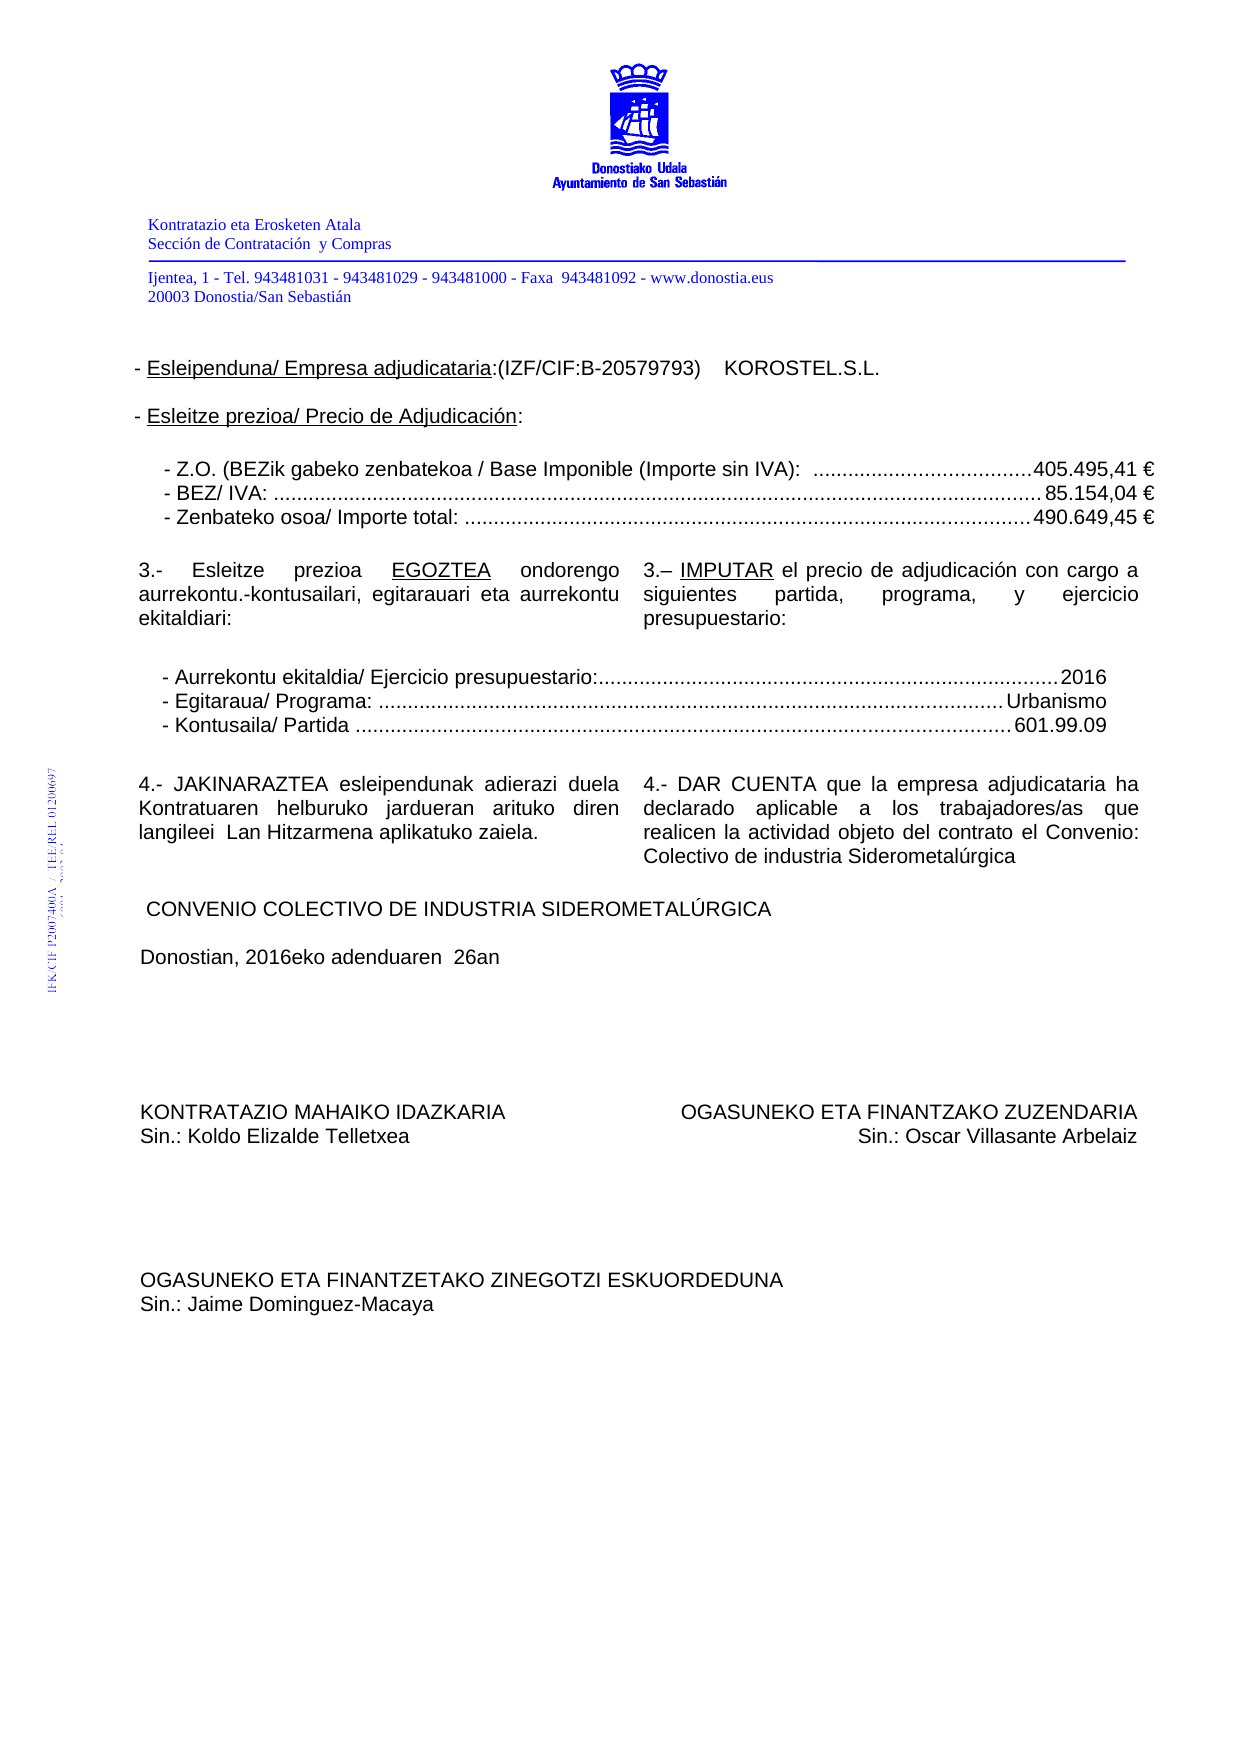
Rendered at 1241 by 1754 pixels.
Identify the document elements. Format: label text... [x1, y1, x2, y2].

table_cell - Aurrekontu ekitaldia/ Ejercicio presupuestario: 2016 - Egitaraua/ Programa: Urbanismo - Kontusaila/ Partida 601.99.09 [127, 648, 1151, 754]
table_cell - Esleipenduna/ Empresa adjudicataria:(IZF/CIF:B-20579793) KOROSTEL.S.L. [127, 345, 1151, 392]
table_cell 4.- DAR CUENTA que la empresa adjudicataria ha declarado aplicable a los trabajadores/as que realicen la actividad objeto del contrato el Convenio: Colectivo de industria Siderometalúrgica [631, 755, 1151, 885]
table_cell 3.- Esleitze prezioa EGOZTEA ondorengo aurrekontu.-kontusailari, egitarauari eta aurrekontu ekitaldiari: [127, 541, 631, 648]
table_cell CONVENIO COLECTIVO DE INDUSTRIA SIDEROMETALÚRGICA [127, 885, 1151, 933]
table_cell [631, 1148, 1151, 1268]
table_cell 4.- JAKINARAZTEA esleipendunak adierazi duela Kontratuaren helburuko jardueran arituko diren langileei Lan Hitzarmena aplikatuko zaiela. [127, 755, 631, 885]
table_cell [127, 980, 1151, 1100]
table_cell OGASUNEKO ETA FINANTZAKO ZUZENDARIA Sin.: Oscar Villasante Arbelaiz [631, 1100, 1151, 1148]
picture [550, 59, 734, 196]
table_cell 3.– IMPUTAR el precio de adjudicación con cargo a siguientes partida, programa, y ejercicio presupuestario: [631, 541, 1151, 648]
table_cell - Z.O. (BEZik gabeko zenbatekoa / Base Imponible (Importe sin IVA): 405.495,41 € - BEZ/ IVA: 85.154,04 € - Zenbateko osoa/ Importe total: 490.649,45 € [127, 440, 1151, 541]
table_cell KONTRATAZIO MAHAIKO IDAZKARIA Sin.: Koldo Elizalde Telletxea [127, 1100, 631, 1148]
table_cell [127, 1148, 631, 1268]
table_cell OGASUNEKO ETA FINANTZETAKO ZINEGOTZI ESKUORDEDUNA Sin.: Jaime Dominguez-Macaya [127, 1268, 1151, 1316]
table_cell - Esleitze prezioa/ Precio de Adjudicación: [127, 392, 1151, 439]
table_cell Donostian, 2016eko adenduaren 26an [127, 933, 1151, 980]
